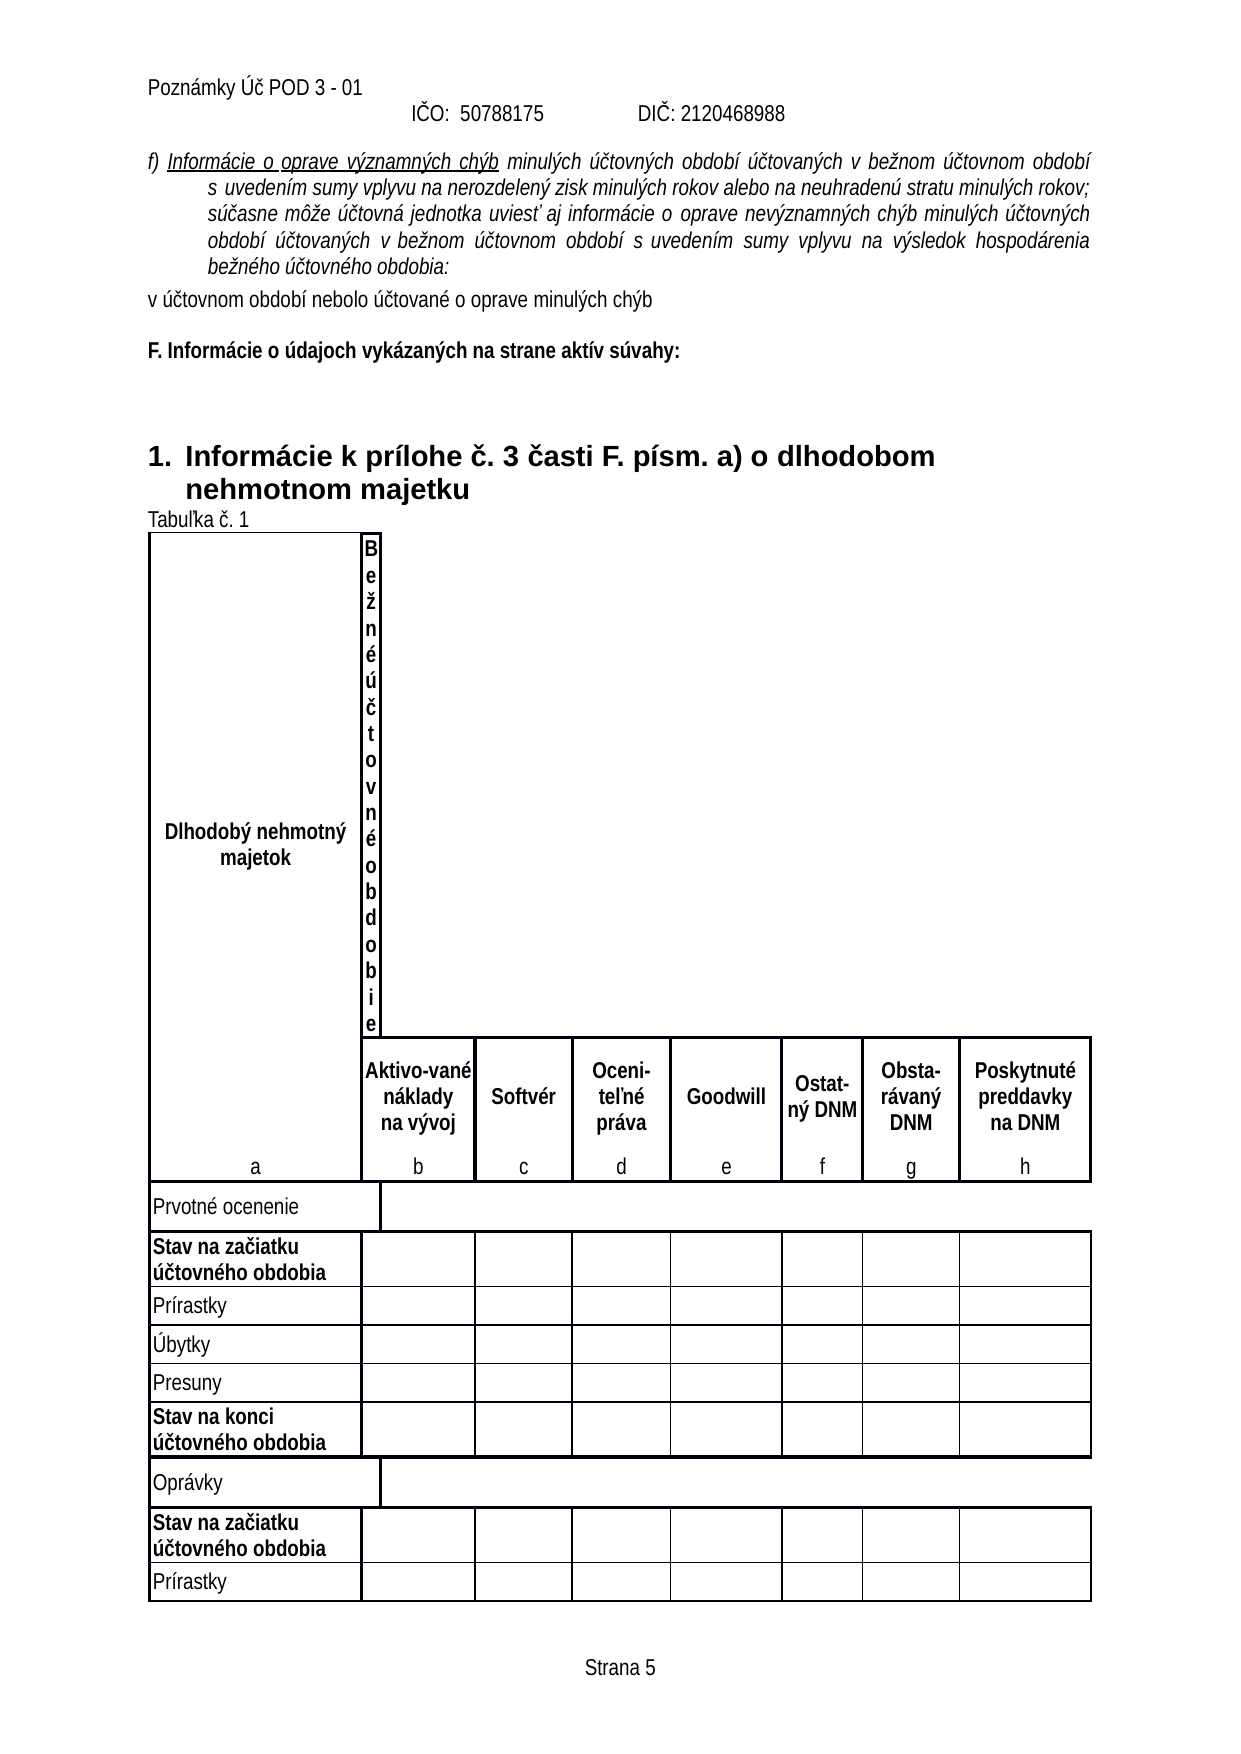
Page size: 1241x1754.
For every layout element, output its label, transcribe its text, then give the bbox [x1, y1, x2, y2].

table_cell [363, 1563, 474, 1600]
table_cell [863, 1233, 959, 1286]
table_cell [573, 1563, 670, 1600]
table_cell [671, 1326, 781, 1363]
table_cell [960, 1326, 1090, 1363]
table_cell [863, 1364, 959, 1401]
table_cell [960, 1563, 1090, 1600]
table_cell [573, 1509, 670, 1561]
table_cell Oprávky [151, 1459, 379, 1506]
table_cell g [864, 1153, 958, 1179]
table_cell [960, 1287, 1090, 1324]
table_cell Obsta- rávaný DNM [864, 1039, 958, 1153]
table_cell c [477, 1153, 571, 1179]
table_header Bežné účtovné obdobie [363, 535, 379, 1036]
table_cell [363, 1326, 474, 1363]
table_cell Presuny [151, 1364, 360, 1401]
table_cell d [574, 1153, 669, 1179]
table_cell f [783, 1153, 861, 1179]
table_cell [363, 1287, 474, 1324]
table_cell b [363, 1153, 473, 1179]
table_cell [863, 1287, 959, 1324]
table_cell Stav na začiatku účtovného obdobia [151, 1509, 360, 1561]
table_cell [863, 1563, 959, 1600]
table_cell [671, 1287, 781, 1324]
table_cell [363, 1233, 474, 1286]
table_cell [783, 1233, 862, 1286]
table_cell Aktivo-vané náklady na vývoj [363, 1039, 473, 1153]
table_cell [671, 1233, 781, 1286]
table_cell a [151, 1153, 360, 1179]
title Informácie k prílohe č. 3 časti F. písm. a) o dlhodobom nehmotnom majetku [148, 439, 1092, 506]
table_cell [363, 1364, 474, 1401]
table_cell [783, 1326, 862, 1363]
table_cell [573, 1364, 670, 1401]
table_cell [863, 1403, 959, 1455]
table_cell [363, 1403, 474, 1455]
table_cell [960, 1233, 1090, 1286]
table_cell e [672, 1153, 780, 1179]
table_cell [783, 1509, 862, 1561]
table_cell [476, 1287, 571, 1324]
table_cell Stav na konci účtovného obdobia [151, 1403, 360, 1455]
table_cell [783, 1364, 862, 1401]
table_cell [363, 1509, 474, 1561]
table_cell Prírastky [151, 1563, 360, 1600]
subtitle f) Informácie o oprave významných chýb minulých účtovných období účtovaných v bežnom účtovnom období s uvedením sumy vplyvu na nerozdelený zisk minulých rokov alebo na neuhradenú stratu minulých rokov; súčasne môže účtovná jednotka uviesť aj informácie o oprave nevýznamných chýb minulých účtovných období účtovaných v bežnom účtovnom období s uvedením sumy vplyvu na výsledok hospodárenia bežného účtovného obdobia: [148, 148, 1092, 279]
table_cell [671, 1509, 781, 1561]
table_cell Prvotné ocenenie [151, 1183, 379, 1230]
table_cell [476, 1364, 571, 1401]
table_cell [573, 1403, 670, 1455]
table_cell Oceni-teľné práva [574, 1039, 669, 1153]
table_header Dlhodobý nehmotný majetok [151, 533, 360, 1153]
table_cell [783, 1563, 862, 1600]
table_cell [960, 1364, 1090, 1401]
table_cell [863, 1509, 959, 1561]
table_cell Softvér [477, 1039, 571, 1153]
table_cell Ostat-ný DNM [783, 1039, 861, 1153]
text Tabuľka č. 1 [148, 506, 1092, 532]
table_cell [671, 1364, 781, 1401]
table_cell [863, 1326, 959, 1363]
text v účtovnom období nebolo účtované o oprave minulých chýb [148, 286, 1141, 312]
table_cell [960, 1403, 1090, 1455]
table_cell [573, 1233, 670, 1286]
table_cell [573, 1326, 670, 1363]
table_cell [960, 1509, 1090, 1561]
table_cell Goodwill [672, 1039, 780, 1153]
table_cell Úbytky [151, 1326, 360, 1363]
table_cell Stav na začiatku účtovného obdobia [151, 1233, 360, 1286]
table_cell [783, 1287, 862, 1324]
table_cell [573, 1287, 670, 1324]
table_cell [476, 1326, 571, 1363]
table_cell [476, 1563, 571, 1600]
table_cell [476, 1509, 571, 1561]
table_cell [671, 1563, 781, 1600]
text F. Informácie o údajoch vykázaných na strane aktív súvahy: [148, 337, 1141, 363]
table_cell Prírastky [151, 1287, 360, 1324]
table_cell [671, 1403, 781, 1455]
table_cell [783, 1403, 862, 1455]
table_cell h [961, 1153, 1089, 1179]
table_cell [476, 1233, 571, 1286]
table_cell Poskytnuté preddavky na DNM [961, 1039, 1089, 1153]
table_cell [476, 1403, 571, 1455]
